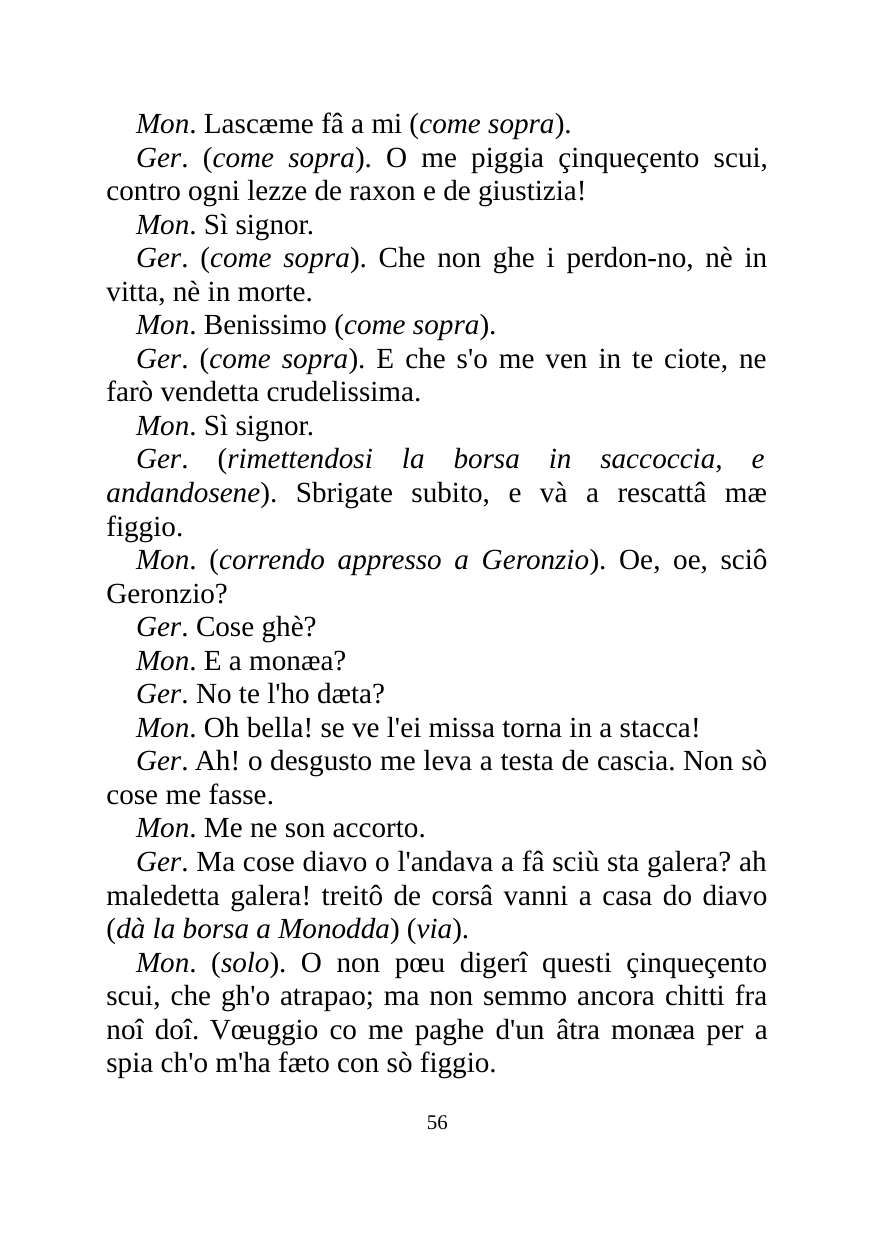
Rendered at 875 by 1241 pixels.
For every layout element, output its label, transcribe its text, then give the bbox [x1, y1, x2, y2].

text Mon. (correndo appresso a Geronzio). Oe, oe, sciô Geronzio? [106, 542, 768, 609]
text Mon. E a monæa? [106, 643, 768, 676]
text Ger. (come sopra). E che s'o me ven in te ciote, ne farò vendetta crudelissima. [106, 341, 768, 408]
text Ger. Ah! o desgusto me leva a testa de cascia. Non sò cose me fasse. [106, 743, 768, 811]
text Ger. No te l'ho dæta? [106, 676, 768, 710]
text Mon. Oh bella! se ve l'ei missa torna in a stacca! [106, 710, 768, 743]
text Mon. Me ne son accorto. [106, 811, 768, 844]
text Mon. Sì signor. [106, 408, 768, 442]
text Mon. Sì signor. [106, 207, 768, 240]
text Mon. Lascæme fâ a mi (come sopra). [106, 106, 768, 140]
text Ger. Cose ghè? [106, 609, 768, 643]
text Ger. (come sopra). Che non ghe i perdon-no, nè in vitta, nè in morte. [106, 240, 768, 307]
text Ger. (rimettendosi la borsa in saccoccia, e andandosene). Sbrigate subito, e và a rescattâ mæ figgio. [106, 442, 768, 542]
text Mon. Benissimo (come sopra). [106, 307, 768, 341]
text Mon. (solo). O non pœu digerî questi çinqueçento scui, che gh'o atrapao; ma non semmo ancora chitti fra noî doî. Vœuggio co me paghe d'un âtra monæa per a spia ch'o m'ha fæto con sò figgio. [106, 945, 768, 1079]
text Ger. (come sopra). O me piggia çinqueçento scui, contro ogni lezze de raxon e de giustizia! [106, 140, 768, 207]
text Ger. Ma cose diavo o l'andava a fâ sciù sta galera? ah maledetta galera! treitô de corsâ vanni a casa do diavo (dà la borsa a Monodda) (via). [106, 844, 768, 945]
